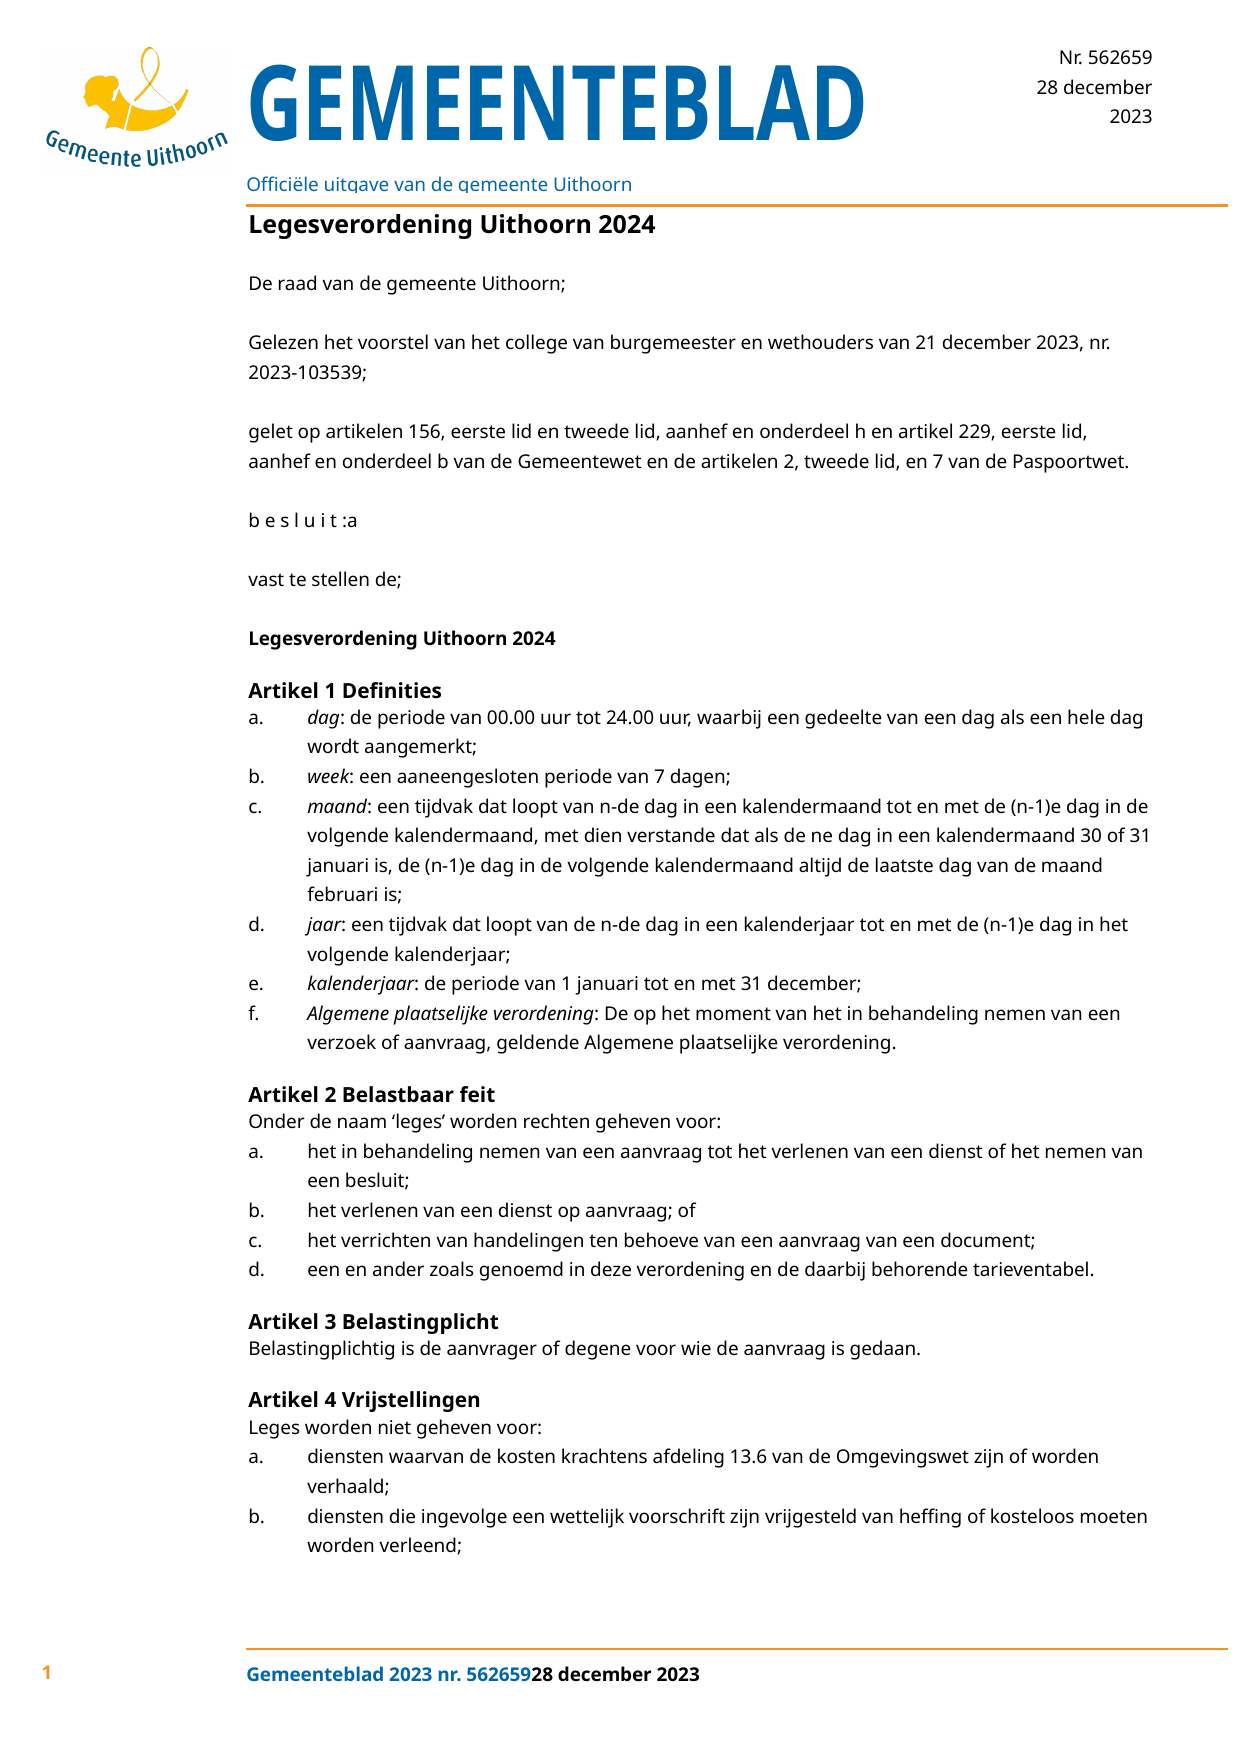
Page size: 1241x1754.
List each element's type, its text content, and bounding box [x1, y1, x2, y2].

list diensten die ingevolge een wettelijk voorschrift zijn vrijgesteld van heffing of kosteloos moeten worden verleend; [248, 1503, 1152, 1558]
text Leges worden niet geheven voor: [248, 1414, 1152, 1440]
text b e s l u i t :a [248, 507, 1152, 533]
list kalenderjaar: de periode van 1 januari tot en met 31 december; [248, 970, 1152, 996]
list week: een aaneengesloten periode van 7 dagen; [248, 763, 1152, 789]
text Legesverordening Uithoorn 2024 [248, 625, 1152, 651]
list het verrichten van handelingen ten behoeve van een aanvraag van een document; [248, 1227, 1152, 1252]
list een en ander zoals genoemd in deze verordening en de daarbij behorende tarieventabel. [248, 1256, 1152, 1282]
text Artikel 4 Vrijstellingen [248, 1386, 1152, 1414]
list diensten waarvan de kosten krachtens afdeling 13.6 van de Omgevingswet zijn of worden verhaald; [248, 1444, 1152, 1499]
list het verlenen van een dienst op aanvraag; of [248, 1197, 1152, 1223]
text Onder de naam ‘leges’ worden rechten geheven voor: [248, 1108, 1152, 1134]
text Artikel 2 Belastbaar feit [248, 1080, 1152, 1108]
list maand: een tijdvak dat loopt van n-de dag in een kalendermaand tot en met de (n-1)e dag in de volgende kalendermaand, met dien verstande dat als de ne dag in een kalendermaand 30 of 31 januari is, de (n-1)e dag in de volgende kalendermaand altijd de laatste dag van de maand februari is; [248, 793, 1152, 907]
text vast te stellen de; [248, 566, 1152, 592]
text De raad van de gemeente Uithoorn; [248, 270, 1152, 296]
list dag: de periode van 00.00 uur tot 24.00 uur, waarbij een gedeelte van een dag als een hele dag wordt aangemerkt; [248, 704, 1152, 759]
list Algemene plaatselijke verordening: De op het moment van het in behandeling nemen van een verzoek of aanvraag, geldende Algemene plaatselijke verordening. [248, 1000, 1152, 1055]
text Legesverordening Uithoorn 2024 [248, 207, 1152, 241]
text gelet op artikelen 156, eerste lid en tweede lid, aanhef en onderdeel h en artikel 229, eerste lid, aanhef en onderdeel b van de Gemeentewet en de artikelen 2, tweede lid, en 7 van de Paspoortwet. [248, 418, 1152, 473]
text Belastingplichtig is de aanvrager of degene voor wie de aanvraag is gedaan. [248, 1335, 1152, 1361]
list het in behandeling nemen van een aanvraag tot het verlenen van een dienst of het nemen van een besluit; [248, 1138, 1152, 1193]
text Artikel 3 Belastingplicht [248, 1307, 1152, 1335]
list jaar: een tijdvak dat loopt van de n-de dag in een kalenderjaar tot en met de (n-1)e dag in het volgende kalenderjaar; [248, 911, 1152, 967]
picture [41, 47, 231, 172]
text Gelezen het voorstel van het college van burgemeester en wethouders van 21 december 2023, nr. 2023-103539; [248, 329, 1152, 385]
text Artikel 1 Definities [248, 676, 1152, 704]
